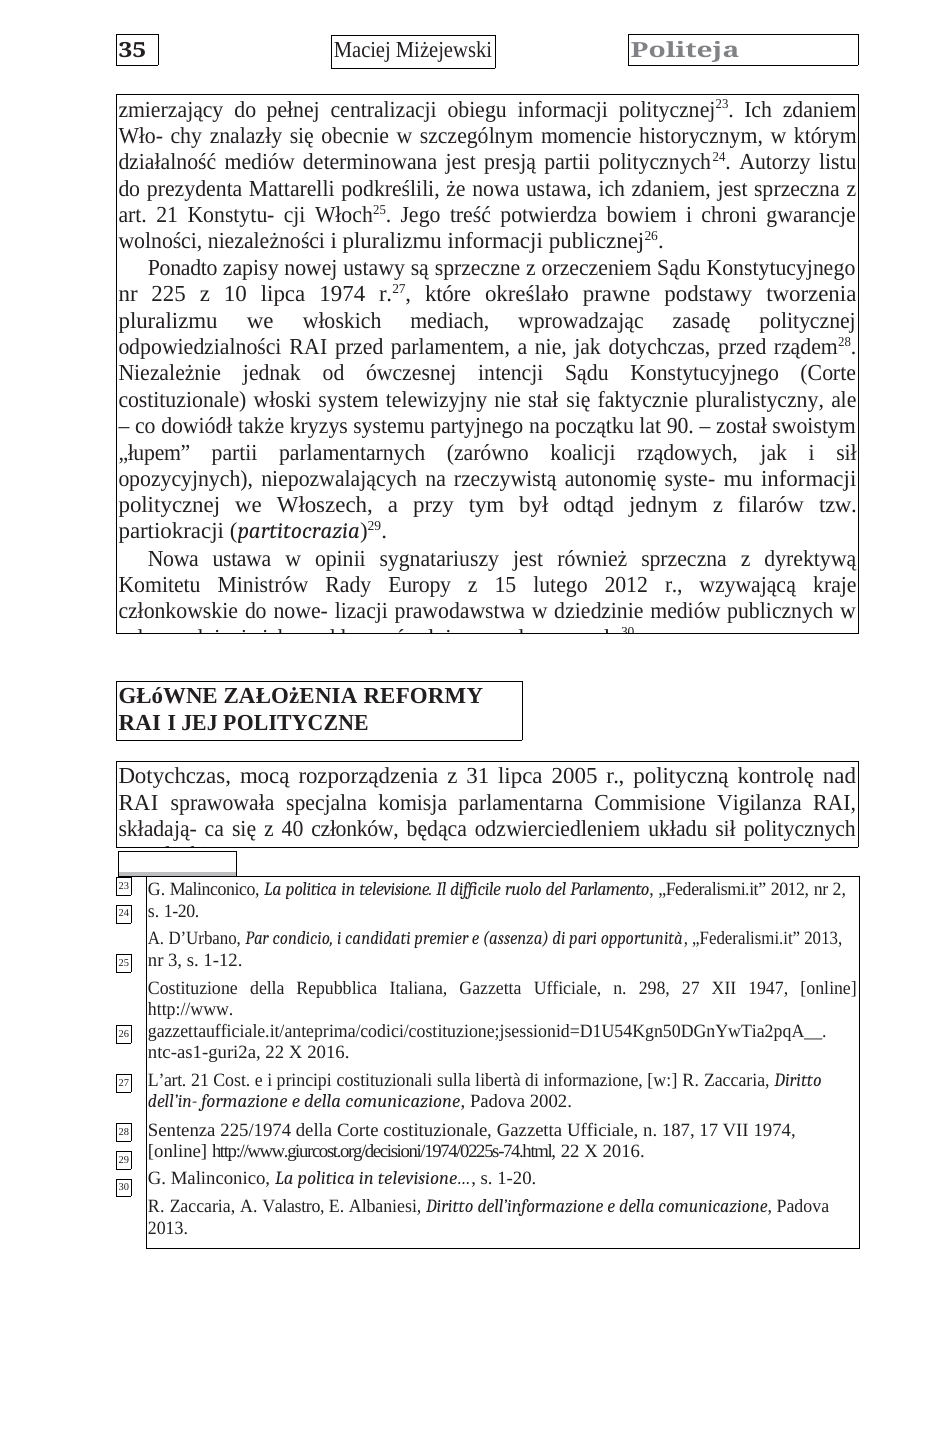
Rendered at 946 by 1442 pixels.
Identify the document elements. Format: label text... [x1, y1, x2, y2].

text GŁóWNE ZAŁOżENIA REFORMY RAI I JEJ POLITYCZNE KONSEKWENCJE [118, 682, 522, 740]
text Dotychczas, mocą rozporządzenia z 31 lipca 2005 r., polityczną kontrolę nad RAI sprawowała specjalna komisja parlamentarna Commisione Vigilanza RAI, składają- ca się z 40 członków, będąca odzwierciedleniem układu sił politycznych we włoskim [118, 762, 856, 847]
text Costituzione della Repubblica Italiana, Gazzetta Ufficiale, n. 298, 27 XII 1947, [online] http://www. gazzettaufficiale.it/anteprima/codici/costituzione;jsessionid=D1U54Kgn50DGnYwTia2pqA__. ntc-as1-guri2a, 22 X 2016. [148, 977, 857, 1063]
text 24 [118, 907, 131, 919]
text R. Zaccaria, A. Valastro, E. Albaniesi, Diritto dell’informazione e della comunicazione, Padova 2013. [148, 1195, 859, 1239]
text A. D’Urbano, Par condicio, i candidati premier e (assenza) di pari opportunità, „Federalismi.it” 2013, nr 3, s. 1-12. [148, 927, 857, 971]
text Politeja 4(49)/2017 [630, 35, 858, 65]
text 356 [118, 35, 158, 65]
text G. Malinconico, La politica in televisione…, s. 1-20. [148, 1167, 859, 1189]
text Maciej Miżejewski [333, 37, 495, 63]
text Ponadto zapisy nowej ustawy są sprzeczne z orzeczeniem Sądu Konstytucyjnego nr 225 z 10 lipca 1974 r.27, które określało prawne podstawy tworzenia pluralizmu we włoskich mediach, wprowadzając zasadę politycznej odpowiedzialności RAI przed parlamentem, a nie, jak dotychczas, przed rządem28. Niezależnie jednak od ówczesnej intencji Sądu Konstytucyjnego (Corte costituzionale) włoski system telewizyjny nie stał się faktycznie pluralistyczny, ale – co dowiódł także kryzys systemu partyjnego na początku lat 90. – został swoistym „łupem” partii parlamentarnych (zarówno koalicji rządowych, jak i sił opozycyjnych), niepozwalających na rzeczywistą autonomię syste- mu informacji politycznej we Włoszech, a przy tym był odtąd jednym z filarów tzw. partiokracji (partitocrazia)29. [118, 254, 857, 545]
text 29 [118, 1153, 131, 1165]
text L’art. 21 Cost. e i principi costituzionali sulla libertà di informazione, [w:] R. Zaccaria, Diritto dell’in- formazione e della comunicazione, Padova 2002. [148, 1069, 859, 1113]
text Sentenza 225/1974 della Corte costituzionale, Gazzetta Ufficiale, n. 187, 17 VII 1974, [online] http://www.giurcost.org/decisioni/1974/0225s-74.html, 22 X 2016. [148, 1118, 856, 1162]
text G. Malinconico, La politica in televisione. Il difficile ruolo del Parlamento, „Federalismi.it” 2012, nr 2, s. 1-20. [148, 878, 859, 921]
text 23 [118, 880, 131, 892]
text zmierzający do pełnej centralizacji obiegu informacji politycznej23. Ich zdaniem Wło- chy znalazły się obecnie w szczególnym momencie historycznym, w którym działalność mediów determinowana jest presją partii politycznych24. Autorzy listu do prezydenta Mattarelli podkreślili, że nowa ustawa, ich zdaniem, jest sprzeczna z art. 21 Konstytu- cji Włoch25. Jego treść potwierdza bowiem i chroni gwarancje wolności, niezależności i pluralizmu informacji publicznej26. [118, 96, 857, 254]
text 26 [118, 1027, 131, 1039]
text Nowa ustawa w opinii sygnatariuszy jest również sprzeczna z dyrektywą Komitetu Ministrów Rady Europy z 15 lutego 2012 r., wzywającą kraje członkowskie do nowe- lizacji prawodawstwa w dziedzinie mediów publicznych w celu uwolnienia ich spod bezpośredniego wpływu rządu30. [118, 545, 856, 633]
text 30 [118, 1181, 131, 1193]
text 28 [118, 1126, 131, 1138]
text 25 [118, 956, 131, 968]
text 27 [118, 1077, 131, 1088]
